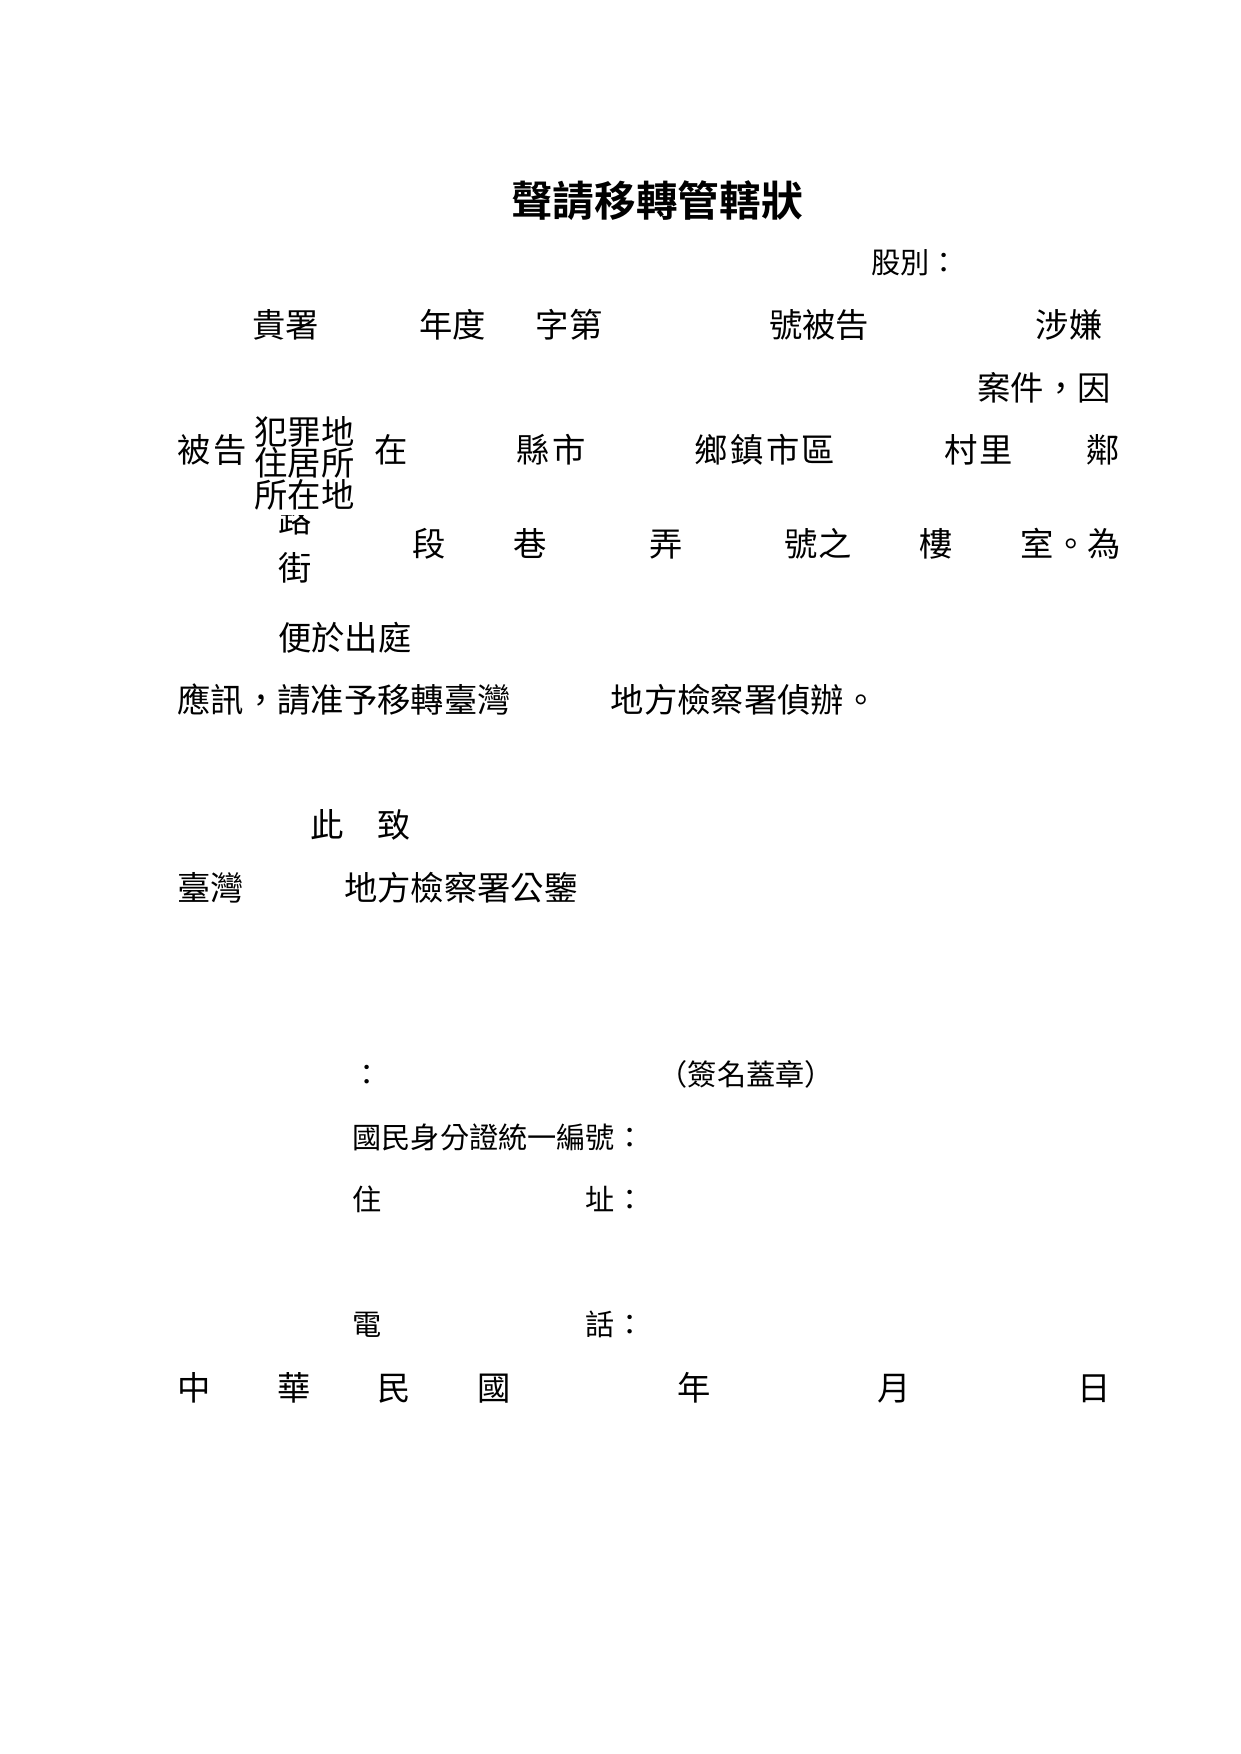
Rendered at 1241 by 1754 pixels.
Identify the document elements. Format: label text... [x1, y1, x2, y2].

text 臺灣 地方檢察署公鑒 [177, 844, 1122, 906]
text 貴署 年度 字第 號被告 涉嫌 [177, 281, 1122, 344]
text 應訊，請准予移轉臺灣 地方檢察署偵辦。 [177, 656, 1122, 719]
text 國民身分證統一編號： [177, 1094, 1122, 1156]
text 住居所 [254, 451, 369, 482]
text 聲請移轉管轄狀 [177, 156, 1115, 219]
text 犯罪地 [254, 419, 369, 451]
text 住 址： [177, 1156, 1122, 1219]
text 被告 在 縣市 鄉鎮市區 村里 鄰 路 街 段 巷 弄 號之 樓 室。為便於出庭 [177, 406, 1122, 656]
text 案件，因 [177, 344, 1122, 406]
text 股別： [177, 219, 1122, 281]
text 電 話： [177, 1281, 1122, 1344]
text 所在地 [254, 482, 369, 513]
text ： （簽名蓋章） [177, 1031, 1122, 1094]
text 中 華 民 國 年 月 日 [177, 1344, 1122, 1406]
text 此 致 [177, 781, 1122, 844]
